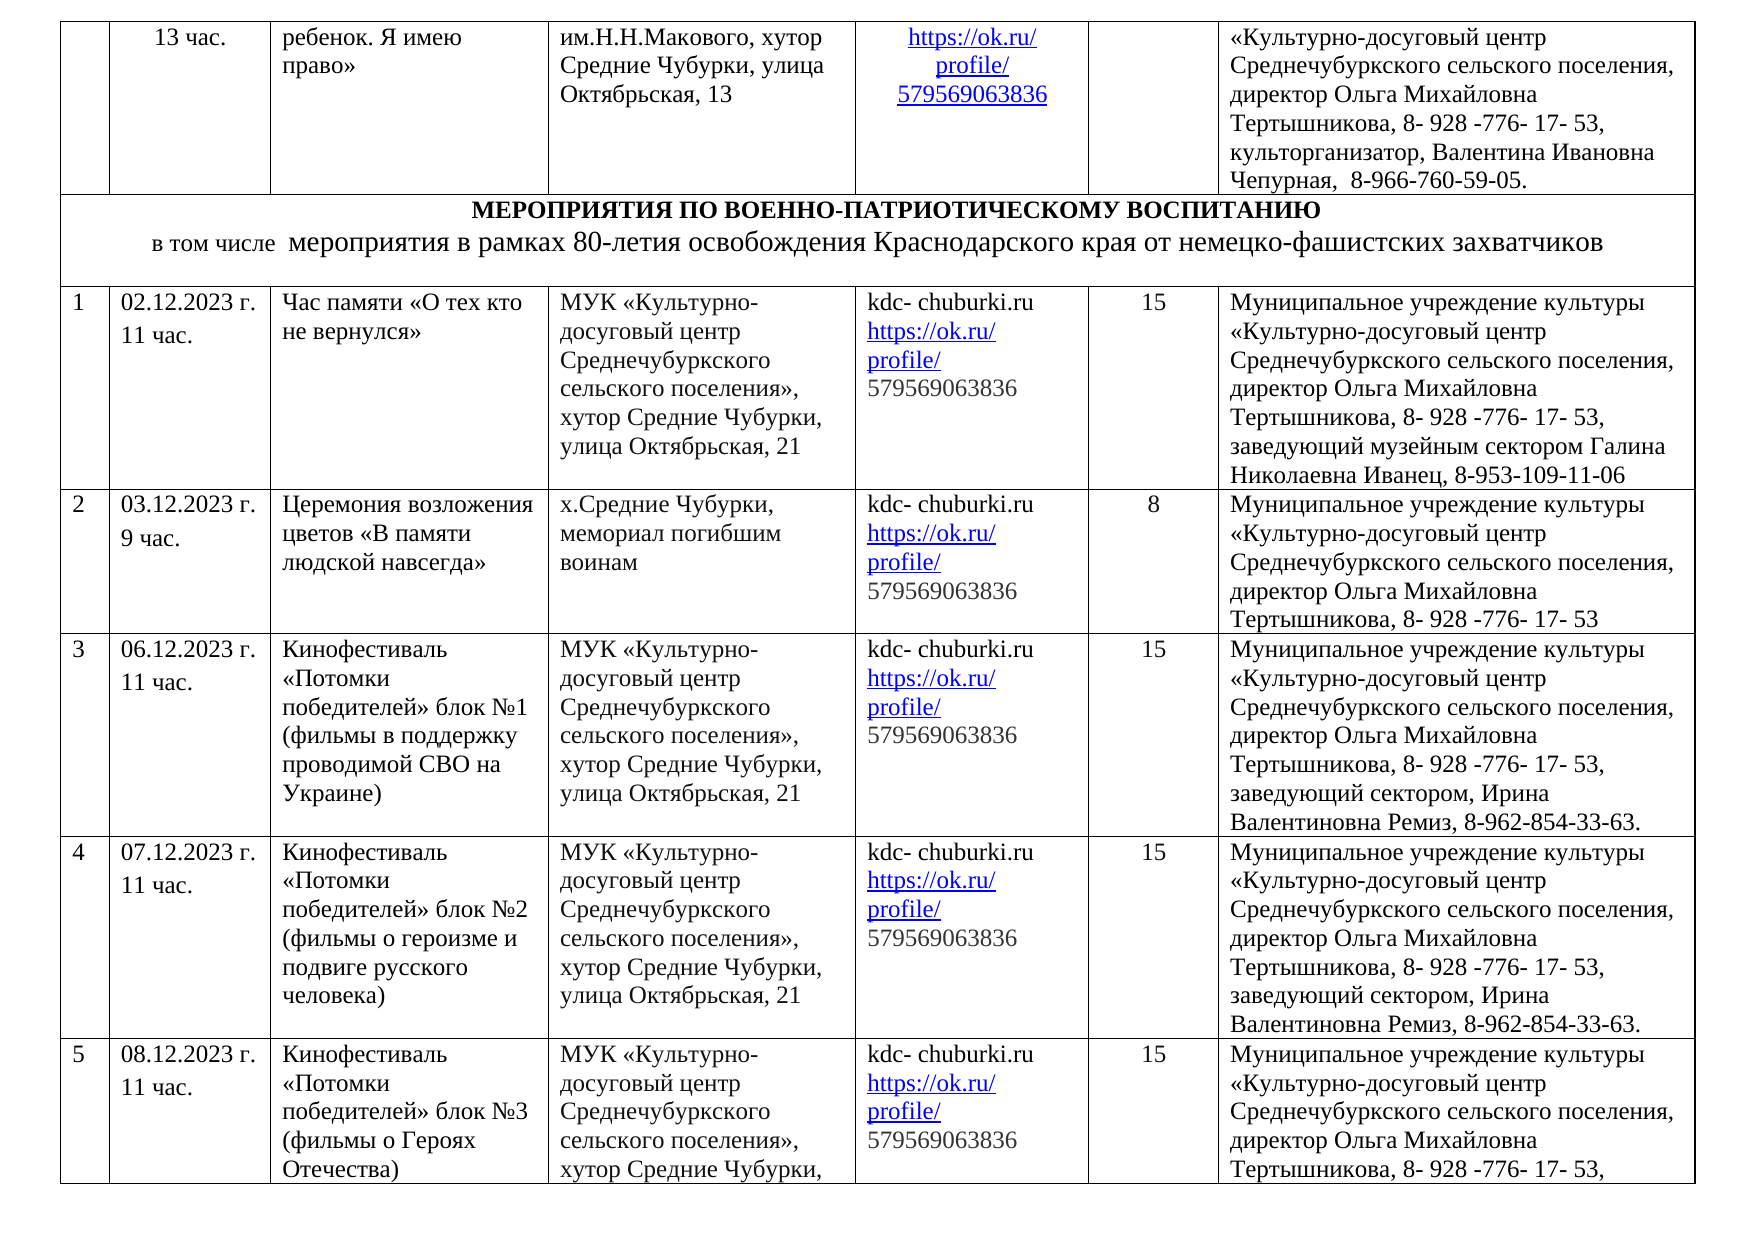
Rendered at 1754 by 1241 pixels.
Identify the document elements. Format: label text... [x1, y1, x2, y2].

table_cell 8 [1089, 490, 1218, 633]
table_cell 2 [61, 490, 109, 633]
table_cell 3 [61, 634, 109, 836]
table_cell kdc- chuburki.ru https://ok.ru/profile/579569063836 [856, 287, 1088, 488]
table_cell Кинофестиваль «Потомки победителей» блок №3 (фильмы о Героях Отечества) [271, 1039, 548, 1183]
table_cell Муниципальное учреждение культуры «Культурно-досуговый центр Среднечубуркского сельского поселения, директор Ольга Михайловна Тертышникова, 8- 928 -776- 17- 53, [1219, 1039, 1694, 1183]
table_cell Кинофестиваль «Потомки победителей» блок №2 (фильмы о героизме и подвиге русского человека) [271, 837, 548, 1038]
table_cell kdc- chuburki.ru https://ok.ru/profile/579569063836 [856, 490, 1088, 633]
table_cell Муниципальное учреждение культуры «Культурно-досуговый центр Среднечубуркского сельского поселения, директор Ольга Михайловна Тертышникова, 8- 928 -776- 17- 53, заведующий сектором, Ирина Валентиновна Ремиз, 8-962-854-33-63. [1219, 634, 1694, 836]
table_cell 15 [1089, 1039, 1218, 1183]
table_cell Муниципальное учреждение культуры «Культурно-досуговый центр Среднечубуркского сельского поселения, директор Ольга Михайловна Тертышникова, 8- 928 -776- 17- 53, заведующий музейным сектором Галина Николаевна Иванец, 8-953-109-11-06 [1219, 287, 1694, 488]
table_cell 07.12.2023 г. 11 час. [110, 837, 270, 1038]
table_cell kdc- chuburki.ru https://ok.ru/profile/579569063836 [856, 837, 1088, 1038]
table_cell МУК «Культурно-досуговый центр Среднечубуркского сельского поселения», хутор Средние Чубурки, улица Октябрьская, 21 [549, 837, 855, 1038]
table_cell 15 [1089, 837, 1218, 1038]
table_cell 03.12.2023 г. 9 час. [110, 490, 270, 633]
table_cell ребенок. Я имею право» [271, 22, 548, 194]
table_cell 13 час. [110, 22, 270, 194]
table_cell Час памяти «О тех кто не вернулся» [271, 287, 548, 488]
table_cell «Культурно-досуговый центр Среднечубуркского сельского поселения, директор Ольга Михайловна Тертышникова, 8- 928 -776- 17- 53, культорганизатор, Валентина Ивановна Чепурная, 8-966-760-59-05. [1219, 22, 1694, 194]
table_cell 15 [1089, 634, 1218, 836]
table_cell kdc- chuburki.ru https://ok.ru/profile/579569063836 [856, 634, 1088, 836]
table_cell 08.12.2023 г. 11 час. [110, 1039, 270, 1183]
table_cell МУК «Культурно-досуговый центр Среднечубуркского сельского поселения», хутор Средние Чубурки, улица Октябрьская, 21 [549, 634, 855, 836]
table_cell [1089, 22, 1218, 194]
table_cell МУК «Культурно-досуговый центр Среднечубуркского сельского поселения», хутор Средние Чубурки, улица Октябрьская, 21 [549, 287, 855, 488]
table_cell х.Средние Чубурки, мемориал погибшим воинам [549, 490, 855, 633]
table_cell им.Н.Н.Макового, хутор Средние Чубурки, улица Октябрьская, 13 [549, 22, 855, 194]
table_cell 4 [61, 837, 109, 1038]
table_cell МЕРОПРИЯТИЯ ПО ВОЕННО-ПАТРИОТИЧЕСКОМУ ВОСПИТАНИЮ в том числе мероприятия в рамках 80-летия освобождения Краснодарского края от немецко-фашистских захватчиков [61, 195, 1694, 286]
table_cell 1 [61, 287, 109, 488]
table_cell МУК «Культурно-досуговый центр Среднечубуркского сельского поселения», хутор Средние Чубурки, [549, 1039, 855, 1183]
table_cell [61, 22, 109, 194]
table_cell kdc- chuburki.ru https://ok.ru/profile/579569063836 [856, 1039, 1088, 1183]
table_cell 5 [61, 1039, 109, 1183]
table_cell https://ok.ru/profile/579569063836 [856, 22, 1088, 194]
table_cell Муниципальное учреждение культуры «Культурно-досуговый центр Среднечубуркского сельского поселения, директор Ольга Михайловна Тертышникова, 8- 928 -776- 17- 53 [1219, 490, 1694, 633]
table_cell 15 [1089, 287, 1218, 488]
table_cell Церемония возложения цветов «В памяти людской навсегда» [271, 490, 548, 633]
table_cell Кинофестиваль «Потомки победителей» блок №1 (фильмы в поддержку проводимой СВО на Украине) [271, 634, 548, 836]
table_cell Муниципальное учреждение культуры «Культурно-досуговый центр Среднечубуркского сельского поселения, директор Ольга Михайловна Тертышникова, 8- 928 -776- 17- 53, заведующий сектором, Ирина Валентиновна Ремиз, 8-962-854-33-63. [1219, 837, 1694, 1038]
table_cell 06.12.2023 г. 11 час. [110, 634, 270, 836]
table_cell 02.12.2023 г. 11 час. [110, 287, 270, 488]
